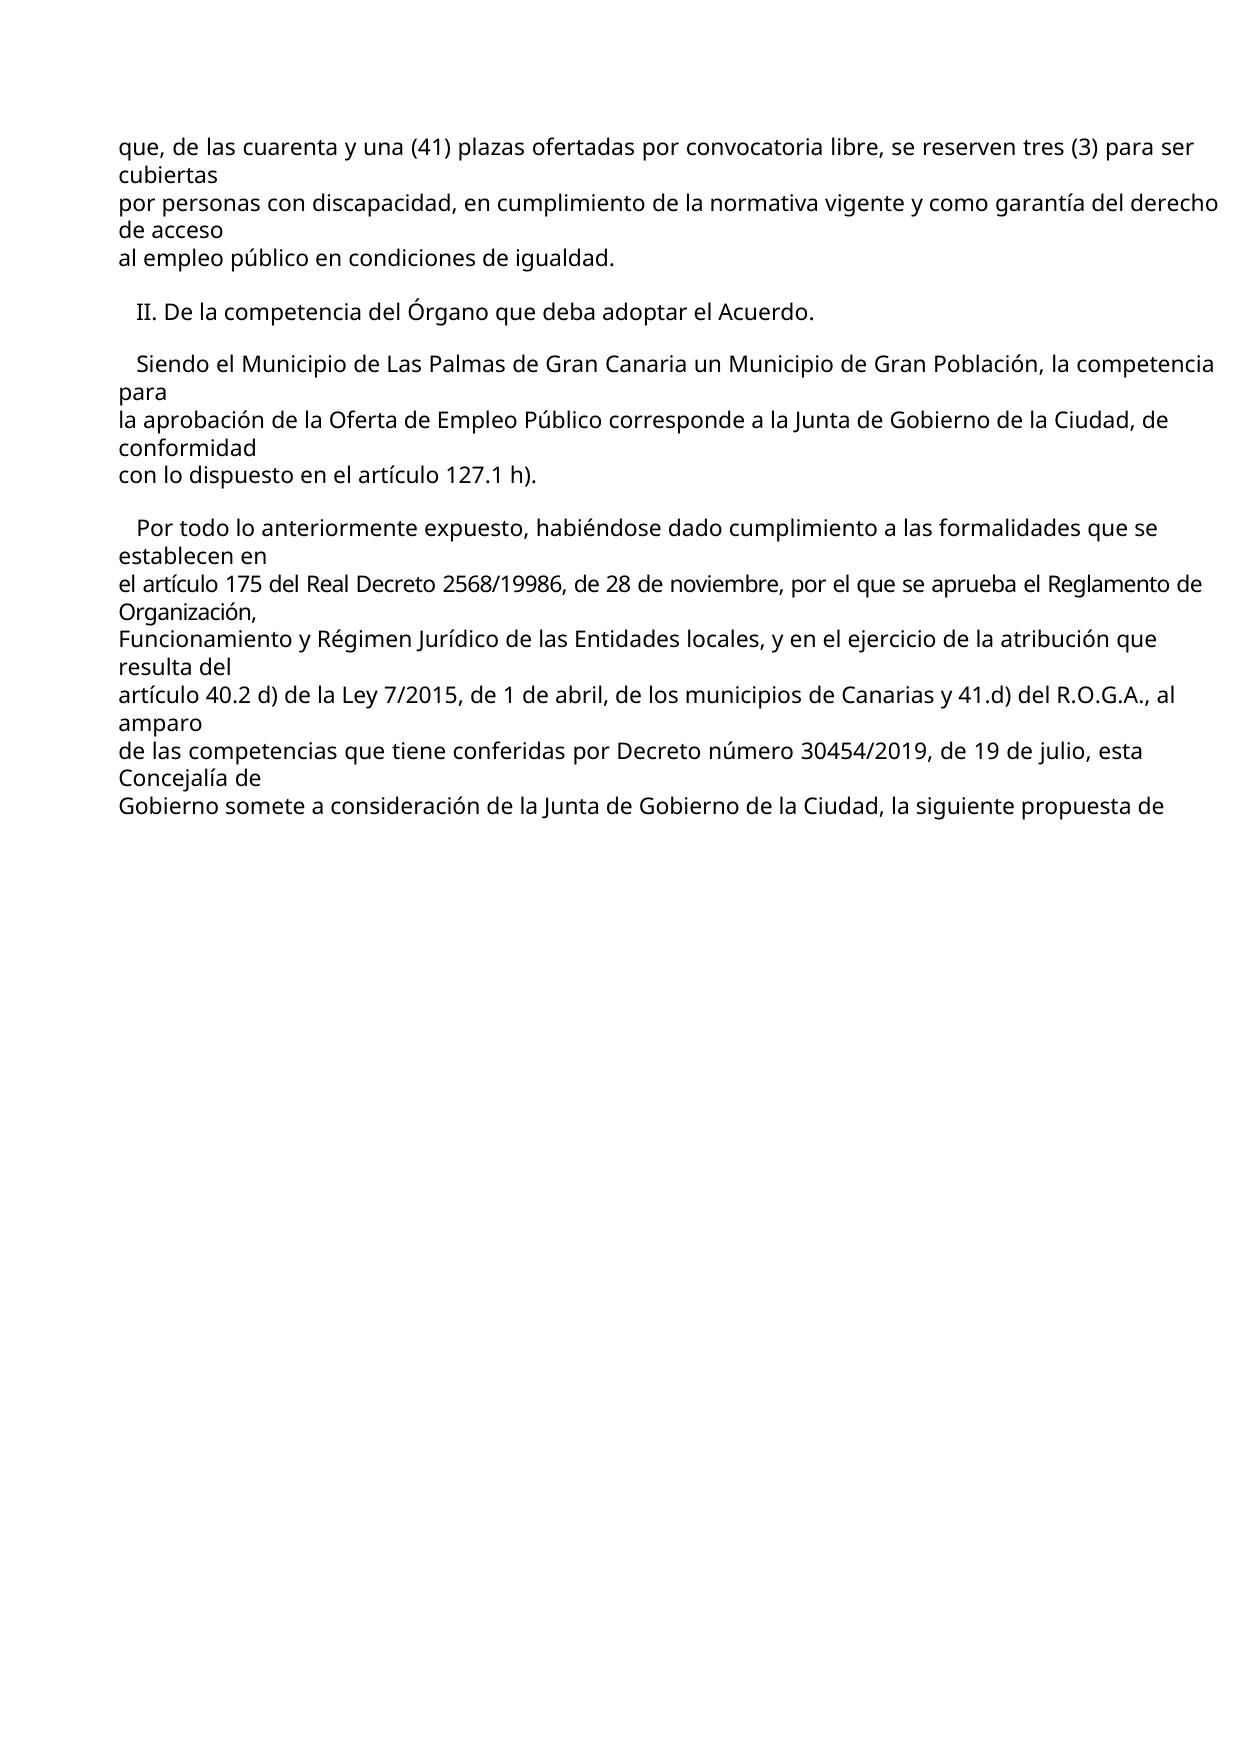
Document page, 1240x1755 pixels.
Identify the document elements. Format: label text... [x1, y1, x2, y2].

text que, de las cuarenta y una (41) plazas ofertadas por convocatoria libre, se reserven tres (3) para ser cubiertas por personas con discapacidad, en cumplimiento de la normativa vigente y como garantía del derecho de acceso al empleo público en condiciones de igualdad. [118, 133, 1229, 272]
text II. De la competencia del Órgano que deba adoptar el Acuerdo. [136, 299, 1229, 325]
text Por todo lo anteriormente expuesto, habiéndose dado cumplimiento a las formalidades que se establecen en el artículo 175 del Real Decreto 2568/19986, de 28 de noviembre, por el que se aprueba el Reglamento de Organización, Funcionamiento y Régimen Jurídico de las Entidades locales, y en el ejercicio de la atribución que resulta del artículo 40.2 d) de la Ley 7/2015, de 1 de abril, de los municipios de Canarias y 41.d) del R.O.G.A., al amparo de las competencias que tiene conferidas por Decreto número 30454/2019, de 19 de julio, esta Concejalía de Gobierno somete a consideración de la Junta de Gobierno de la Ciudad, la siguiente propuesta de [118, 514, 1229, 820]
text Siendo el Municipio de Las Palmas de Gran Canaria un Municipio de Gran Población, la competencia para la aprobación de la Oferta de Empleo Público corresponde a la Junta de Gobierno de la Ciudad, de conformidad con lo dispuesto en el artículo 127.1 h). [118, 350, 1229, 489]
